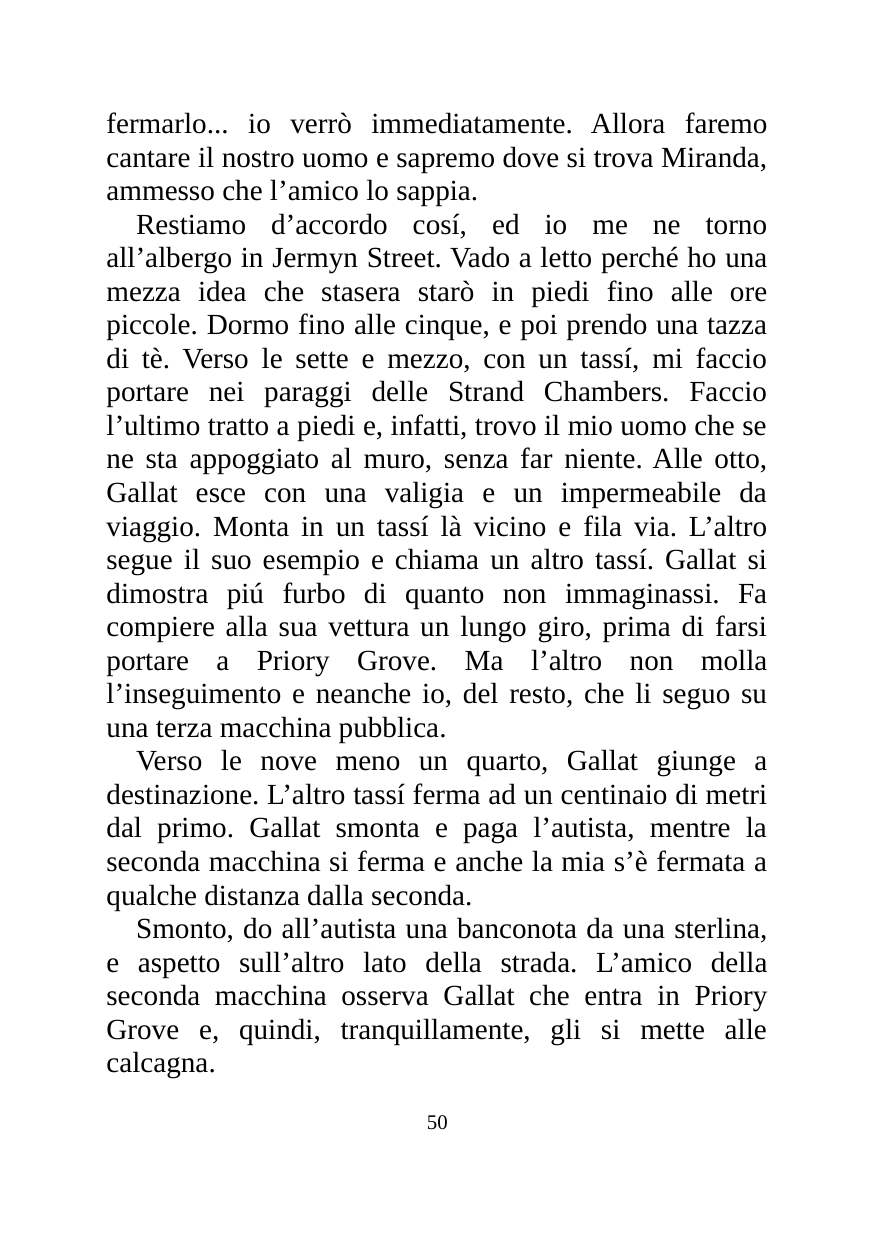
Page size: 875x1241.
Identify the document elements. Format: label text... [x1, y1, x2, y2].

text fermarlo... io verrò immediatamente. Allora faremo cantare il nostro uomo e sapremo dove si trova Miranda, ammesso che l’amico lo sappia. [106, 106, 768, 207]
text Verso le nove meno un quarto, Gallat giunge a destinazione. L’altro tassí ferma ad un centinaio di metri dal primo. Gallat smonta e paga l’autista, mentre la seconda macchina si ferma e anche la mia s’è fermata a qualche distanza dalla seconda. [106, 743, 768, 911]
text Restiamo d’accordo cosí, ed io me ne torno all’albergo in Jermyn Street. Vado a letto perché ho una mezza idea che stasera starò in piedi fino alle ore piccole. Dormo fino alle cinque, e poi prendo una tazza di tè. Verso le sette e mezzo, con un tassí, mi faccio portare nei paraggi delle Strand Chambers. Faccio l’ultimo tratto a piedi e, infatti, trovo il mio uomo che se ne sta appoggiato al muro, senza far niente. Alle otto, Gallat esce con una valigia e un impermeabile da viaggio. Monta in un tassí là vicino e fila via. L’altro segue il suo esempio e chiama un altro tassí. Gallat si dimostra piú furbo di quanto non immaginassi. Fa compiere alla sua vettura un lungo giro, prima di farsi portare a Priory Grove. Ma l’altro non molla l’inseguimento e neanche io, del resto, che li seguo su una terza macchina pubblica. [106, 207, 768, 743]
text Smonto, do all’autista una banconota da una sterlina, e aspetto sull’altro lato della strada. L’amico della seconda macchina osserva Gallat che entra in Priory Grove e, quindi, tranquillamente, gli si mette alle calcagna. [106, 911, 768, 1079]
